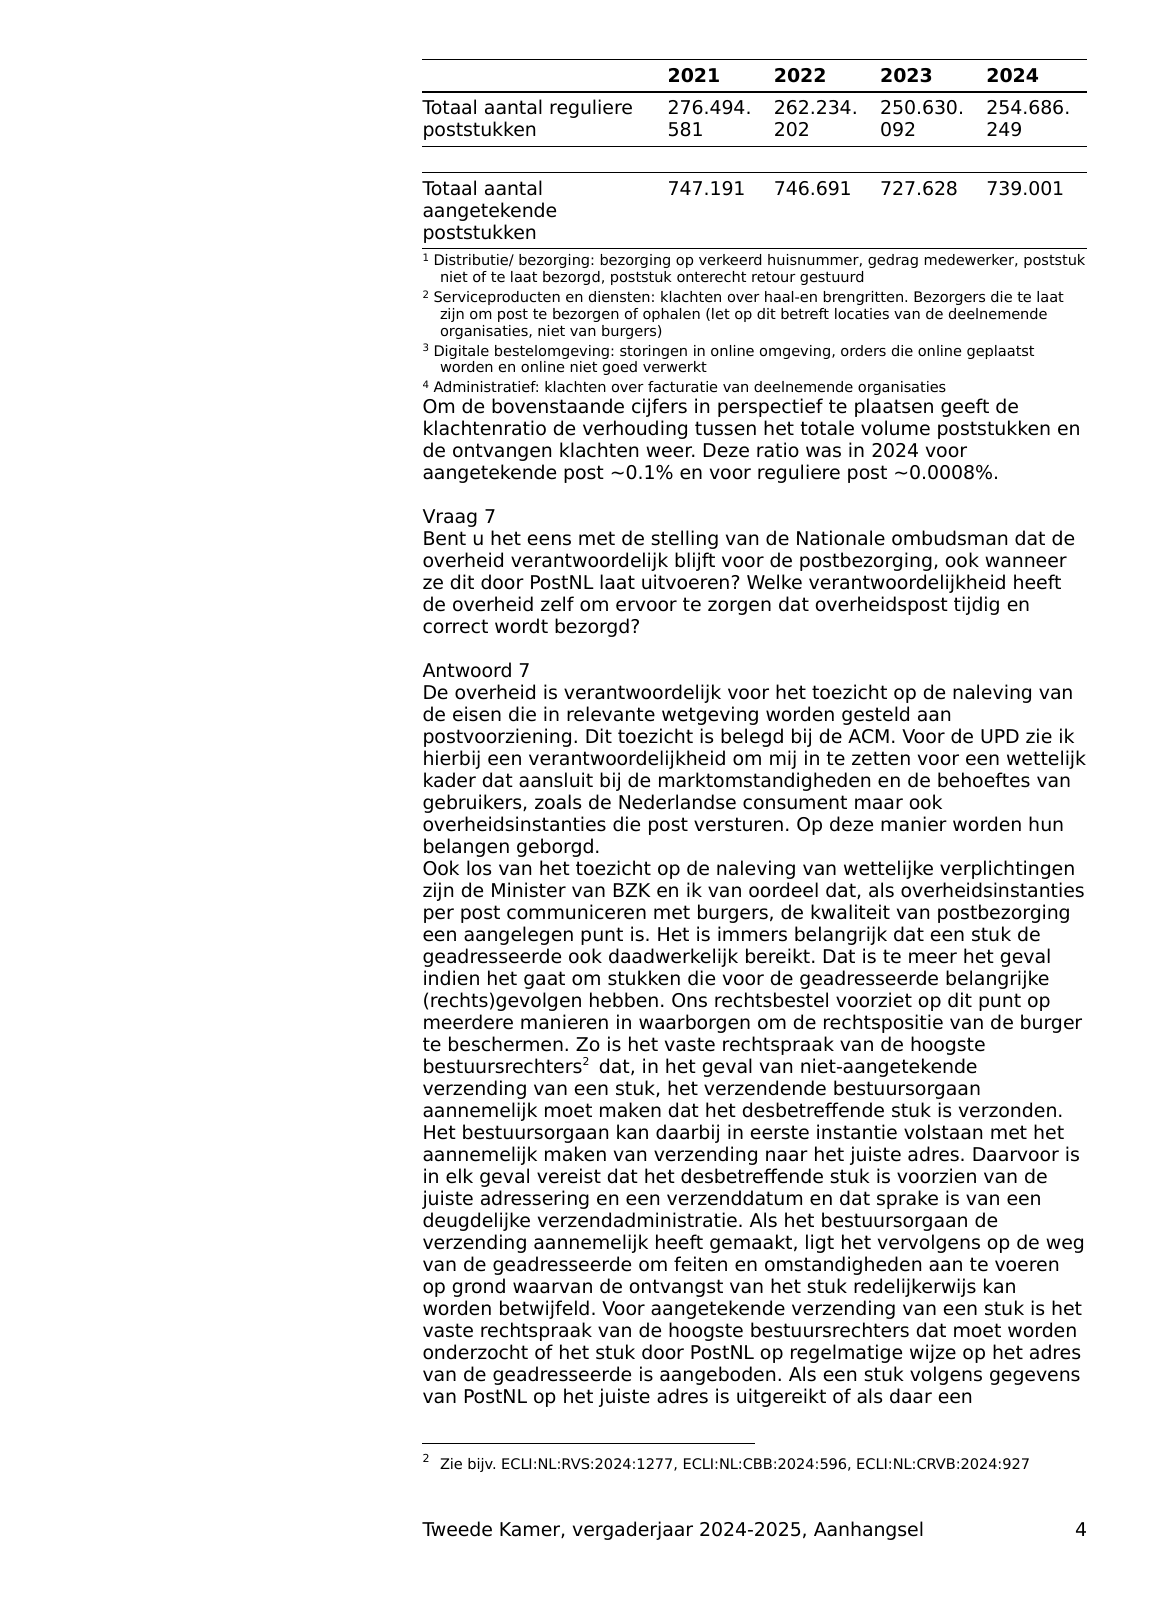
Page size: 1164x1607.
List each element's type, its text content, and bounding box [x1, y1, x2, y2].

text Om de bovenstaande cijfers in perspectief te plaatsen geeft de klachtenratio de verhouding tussen het totale volume poststukken en de ontvangen klachten weer. Deze ratio was in 2024 voor aangetekende post ~0.1% en voor reguliere post ~0.0008%. [422, 396, 1087, 484]
table_header 2021 [661, 60, 768, 91]
table_cell 1 Distributie/ bezorging: bezorging op verkeerd huisnummer, gedrag medewerker, poststuk niet of te laat bezorgd, poststuk onterecht retour gestuurd 2 Serviceproducten en diensten: klachten over haal-en brengritten. Bezorgers die te laat zijn om post te bezorgen of ophalen (let op dit betreft locaties van de deelnemende organisaties, niet van burgers) 3 Digitale bestelomgeving: storingen in online omgeving, orders die online geplaatst worden en online niet goed verwerkt 4 Administratief: klachten over facturatie van deelnemende organisaties [422, 249, 1087, 396]
table_cell Totaal aantal reguliere poststukken [422, 93, 661, 146]
table_cell 746.691 [768, 173, 874, 248]
table_header 2023 [874, 60, 980, 91]
table_cell Totaal aantal aangetekende poststukken [422, 173, 661, 248]
table_header 2022 [768, 60, 874, 91]
table_header 2024 [980, 60, 1087, 91]
table_header [422, 60, 661, 91]
text De overheid is verantwoordelijk voor het toezicht op de naleving van de eisen die in relevante wetgeving worden gesteld aan postvoorziening. Dit toezicht is belegd bij de ACM. Voor de UPD zie ik hierbij een verantwoordelijkheid om mij in te zetten voor een wettelijk kader dat aansluit bij de marktomstandigheden en de behoeftes van gebruikers, zoals de Nederlandse consument maar ook overheidsinstanties die post versturen. Op deze manier worden hun belangen geborgd. [422, 682, 1087, 858]
table_cell 276.494.581 [661, 93, 768, 146]
text Zie bijv. ECLI:NL:RVS:2024:1277, ECLI:NL:CBB:2024:596, ECLI:NL:CRVB:2024:927 [422, 1452, 1087, 1474]
table_cell 262.234.202 [768, 93, 874, 146]
text Vraag 7 [422, 506, 1087, 528]
table_cell 250.630.092 [874, 93, 980, 146]
table_cell 747.191 [661, 173, 768, 248]
table_cell 254.686.249 [980, 93, 1087, 146]
text Antwoord 7 [422, 660, 1087, 682]
text Ook los van het toezicht op de naleving van wettelijke verplichtingen zijn de Minister van BZK en ik van oordeel dat, als overheidsinstanties per post communiceren met burgers, de kwaliteit van postbezorging een aangelegen punt is. Het is immers belangrijk dat een stuk de geadresseerde ook daadwerkelijk bereikt. Dat is te meer het geval indien het gaat om stukken die voor de geadresseerde belangrijke (rechts)gevolgen hebben. Ons rechtsbestel voorziet op dit punt op meerdere manieren in waarborgen om de rechtspositie van de burger te beschermen. Zo is het vaste rechtspraak van de hoogste bestuursrechters dat, in het geval van niet-aangetekende verzending van een stuk, het verzendende bestuursorgaan aannemelijk moet maken dat het desbetreffende stuk is verzonden. Het bestuursorgaan kan daarbij in eerste instantie volstaan met het aannemelijk maken van verzending naar het juiste adres. Daarvoor is in elk geval vereist dat het desbetreffende stuk is voorzien van de juiste adressering en een verzenddatum en dat sprake is van een deugdelijke verzendadministratie. Als het bestuursorgaan de verzending aannemelijk heeft gemaakt, ligt het vervolgens op de weg van de geadresseerde om feiten en omstandigheden aan te voeren op grond waarvan de ontvangst van het stuk redelijkerwijs kan worden betwijfeld. Voor aangetekende verzending van een stuk is het vaste rechtspraak van de hoogste bestuursrechters dat moet worden onderzocht of het stuk door PostNL op regelmatige wijze op het adres van de geadresseerde is aangeboden. Als een stuk volgens gegevens van PostNL op het juiste adres is uitgereikt of als daar een [422, 858, 1087, 1407]
table_cell [422, 147, 1087, 172]
table_cell 739.001 [980, 173, 1087, 248]
text Bent u het eens met de stelling van de Nationale ombudsman dat de overheid verantwoordelijk blijft voor de postbezorging, ook wanneer ze dit door PostNL laat uitvoeren? Welke verantwoordelijkheid heeft de overheid zelf om ervoor te zorgen dat overheidspost tijdig en correct wordt bezorgd? [422, 528, 1087, 638]
table_cell 727.628 [874, 173, 980, 248]
